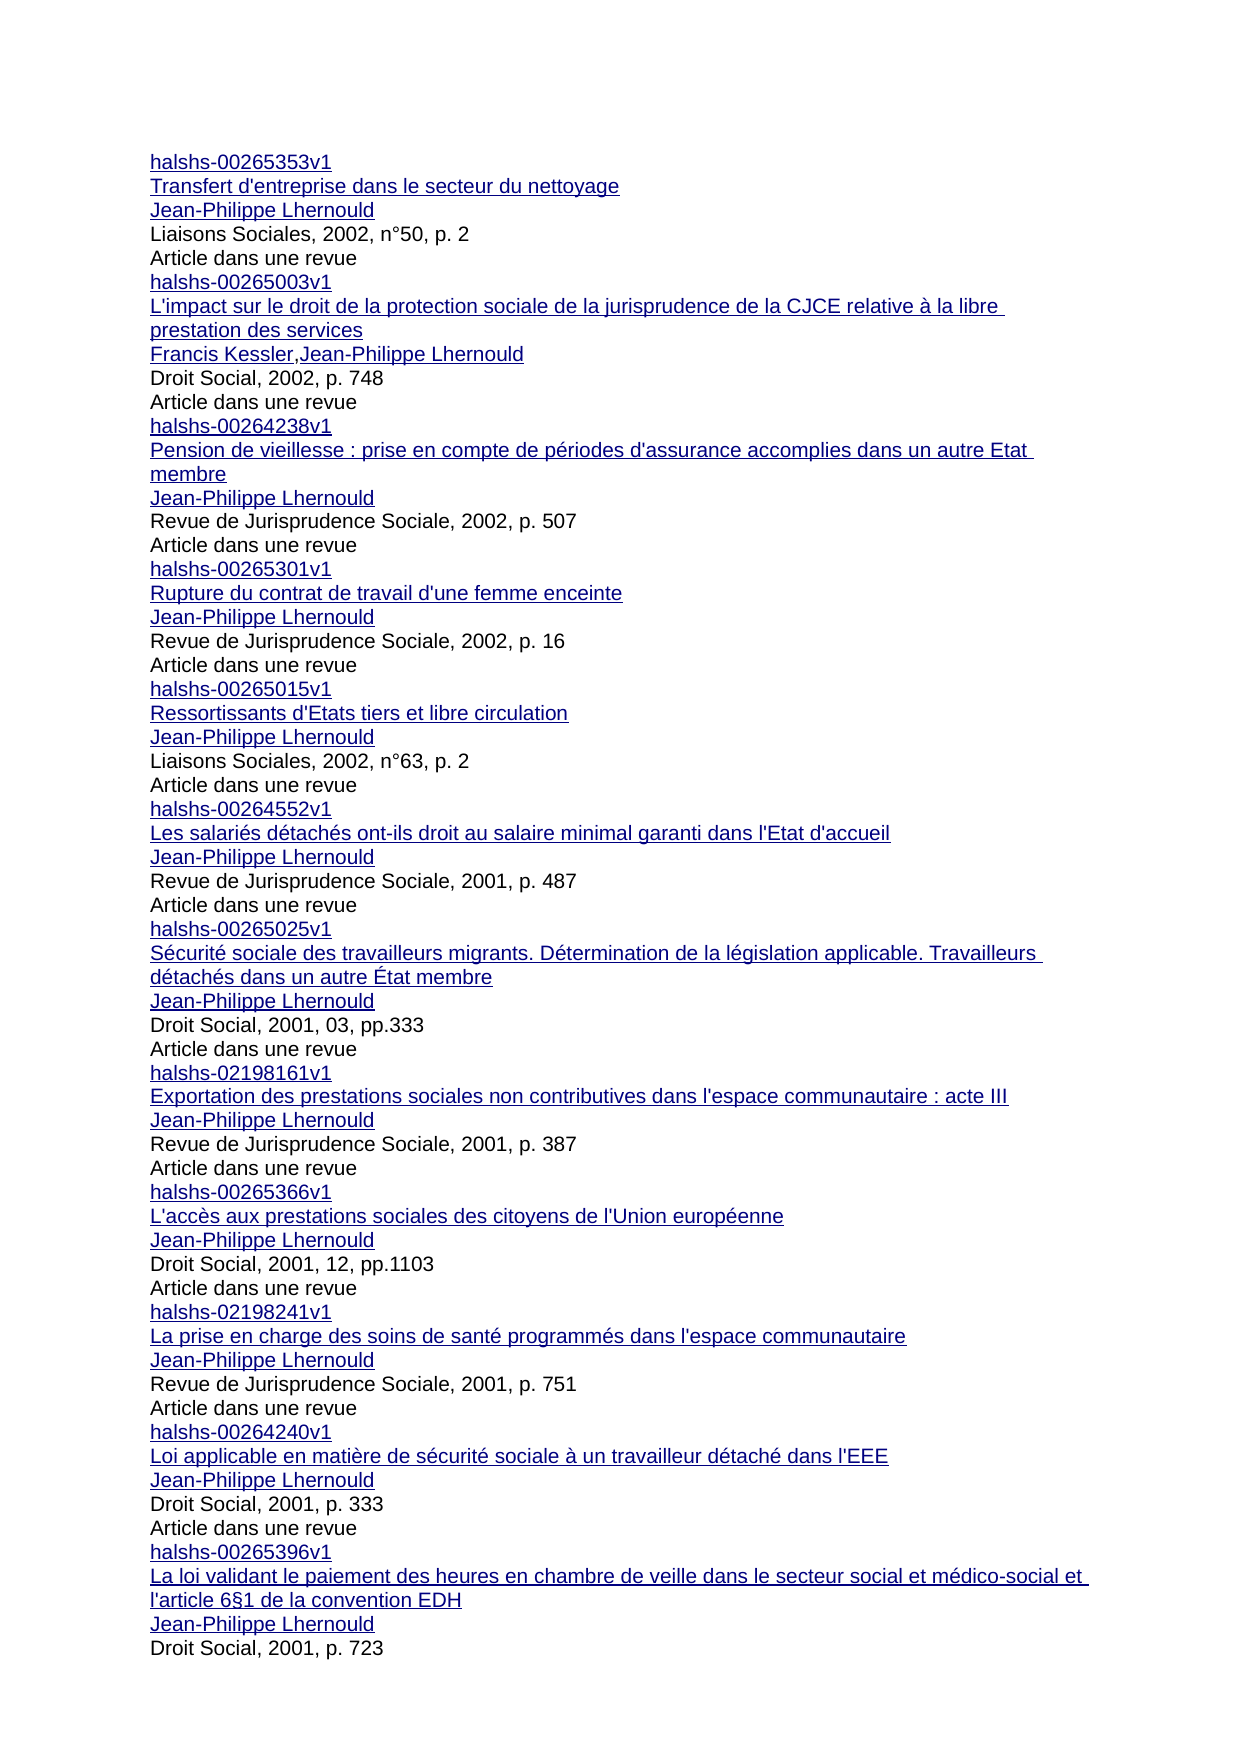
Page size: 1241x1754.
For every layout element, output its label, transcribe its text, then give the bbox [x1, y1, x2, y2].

table_cell Exportation des prestations sociales non contributives dans l'espace communautaire : acte III Jean-Philippe Lhernould Revue de Jurisprudence Sociale, 2001, p. 387 Article dans une revue halshs-00265366v1 [150, 1084, 1090, 1204]
table_cell Rupture du contrat de travail d'une femme enceinte Jean-Philippe Lhernould Revue de Jurisprudence Sociale, 2002, p. 16 Article dans une revue halshs-00265015v1 [150, 581, 1090, 701]
table_cell La loi validant le paiement des heures en chambre de veille dans le secteur social et médico-social et l'article 6§1 de la convention EDH Jean-Philippe Lhernould Droit Social, 2001, p. 723 [150, 1564, 1090, 1659]
table_cell halshs-00265353v1 [150, 150, 1090, 174]
table_cell L'impact sur le droit de la protection sociale de la jurisprudence de la CJCE relative à la libre prestation des services Francis Kessler,Jean-Philippe Lhernould Droit Social, 2002, p. 748 Article dans une revue halshs-00264238v1 [150, 294, 1090, 437]
table_cell Loi applicable en matière de sécurité sociale à un travailleur détaché dans l'EEE Jean-Philippe Lhernould Droit Social, 2001, p. 333 Article dans une revue halshs-00265396v1 [150, 1444, 1090, 1563]
table_cell Les salariés détachés ont-ils droit au salaire minimal garanti dans l'Etat d'accueil Jean-Philippe Lhernould Revue de Jurisprudence Sociale, 2001, p. 487 Article dans une revue halshs-00265025v1 [150, 821, 1090, 941]
table_cell Transfert d'entreprise dans le secteur du nettoyage Jean-Philippe Lhernould Liaisons Sociales, 2002, n°50, p. 2 Article dans une revue halshs-00265003v1 [150, 174, 1090, 294]
table_cell Ressortissants d'Etats tiers et libre circulation Jean-Philippe Lhernould Liaisons Sociales, 2002, n°63, p. 2 Article dans une revue halshs-00264552v1 [150, 701, 1090, 821]
table_cell L'accès aux prestations sociales des citoyens de l'Union européenne Jean-Philippe Lhernould Droit Social, 2001, 12, pp.1103 Article dans une revue halshs-02198241v1 [150, 1204, 1090, 1324]
table_cell Sécurité sociale des travailleurs migrants. Détermination de la législation applicable. Travailleurs détachés dans un autre État membre Jean-Philippe Lhernould Droit Social, 2001, 03, pp.333 Article dans une revue halshs-02198161v1 [150, 941, 1090, 1084]
table_cell La prise en charge des soins de santé programmés dans l'espace communautaire Jean-Philippe Lhernould Revue de Jurisprudence Sociale, 2001, p. 751 Article dans une revue halshs-00264240v1 [150, 1324, 1090, 1444]
table_cell Pension de vieillesse : prise en compte de périodes d'assurance accomplies dans un autre Etat membre Jean-Philippe Lhernould Revue de Jurisprudence Sociale, 2002, p. 507 Article dans une revue halshs-00265301v1 [150, 438, 1090, 581]
